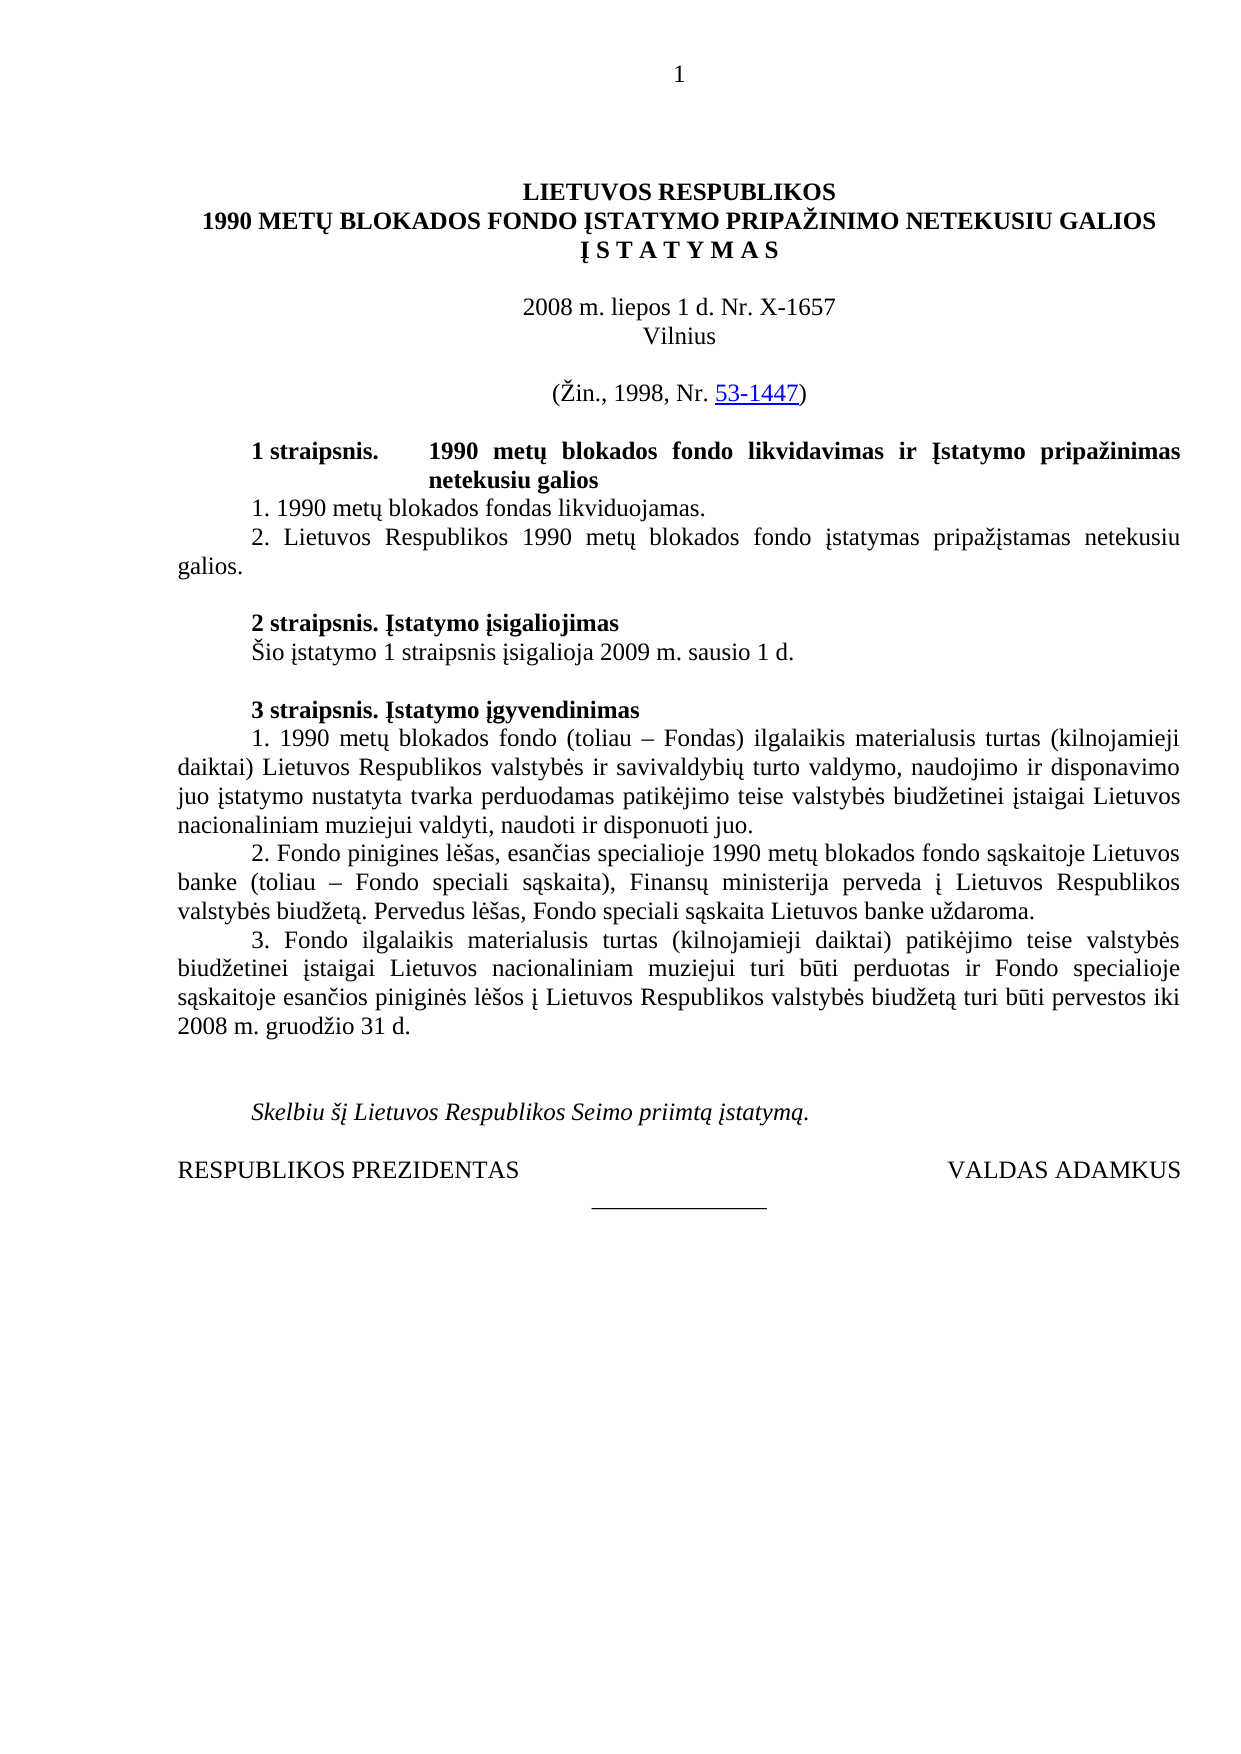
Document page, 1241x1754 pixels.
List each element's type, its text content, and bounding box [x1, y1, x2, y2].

text Į S T A T Y M A S [177, 235, 1181, 263]
text RESPUBLIKOS PREZIDENTAS VALDAS ADAMKUS [177, 1155, 1181, 1183]
text Šio įstatymo 1 straipsnis įsigalioja 2009 m. sausio 1 d. [177, 637, 1181, 666]
text 1. 1990 metų blokados fondo (toliau – Fondas) ilgalaikis materialusis turtas (kilnojamieji daiktai) Lietuvos Respublikos valstybės ir savivaldybių turto valdymo, naudojimo ir disponavimo juo įstatymo nustatyta tvarka perduodamas patikėjimo teise valstybės biudžetinei įstaigai Lietuvos nacionaliniam muziejui valdyti, naudoti ir disponuoti juo. [177, 723, 1181, 838]
text LIETUVOS RESPUBLIKOS [177, 177, 1181, 206]
text Skelbiu šį Lietuvos Respublikos Seimo priimtą įstatymą. [177, 1097, 1181, 1126]
text (Žin., 1998, Nr. 53-1447) [177, 378, 1181, 407]
text Vilnius [177, 321, 1181, 350]
text 2 straipsnis. Įstatymo įsigaliojimas [177, 608, 1181, 637]
text 1990 METŲ BLOKADOS FONDO ĮSTATYMO PRIPAŽINIMO NETEKUSIU GALIOS [177, 206, 1181, 235]
text 2. Lietuvos Respublikos 1990 metų blokados fondo įstatymas pripažįstamas netekusiu galios. [177, 522, 1181, 580]
text 2008 m. liepos 1 d. Nr. X-1657 [177, 292, 1181, 321]
text 1 straipsnis. 1990 metų blokados fondo likvidavimas ir Įstatymo pripažinimas netekusiu galios [251, 436, 1181, 493]
text 1. 1990 metų blokados fondas likviduojamas. [177, 493, 1181, 522]
text ______________ [177, 1183, 1181, 1212]
text 3 straipsnis. Įstatymo įgyvendinimas [177, 695, 1181, 723]
text 2. Fondo pinigines lėšas, esančias specialioje 1990 metų blokados fondo sąskaitoje Lietuvos banke (toliau – Fondo speciali sąskaita), Finansų ministerija perveda į Lietuvos Respublikos valstybės biudžetą. Pervedus lėšas, Fondo speciali sąskaita Lietuvos banke uždaroma. [177, 838, 1181, 925]
text 3. Fondo ilgalaikis materialusis turtas (kilnojamieji daiktai) patikėjimo teise valstybės biudžetinei įstaigai Lietuvos nacionaliniam muziejui turi būti perduotas ir Fondo specialioje sąskaitoje esančios piniginės lėšos į Lietuvos Respublikos valstybės biudžetą turi būti pervestos iki 2008 m. gruodžio 31 d. [177, 925, 1181, 1040]
